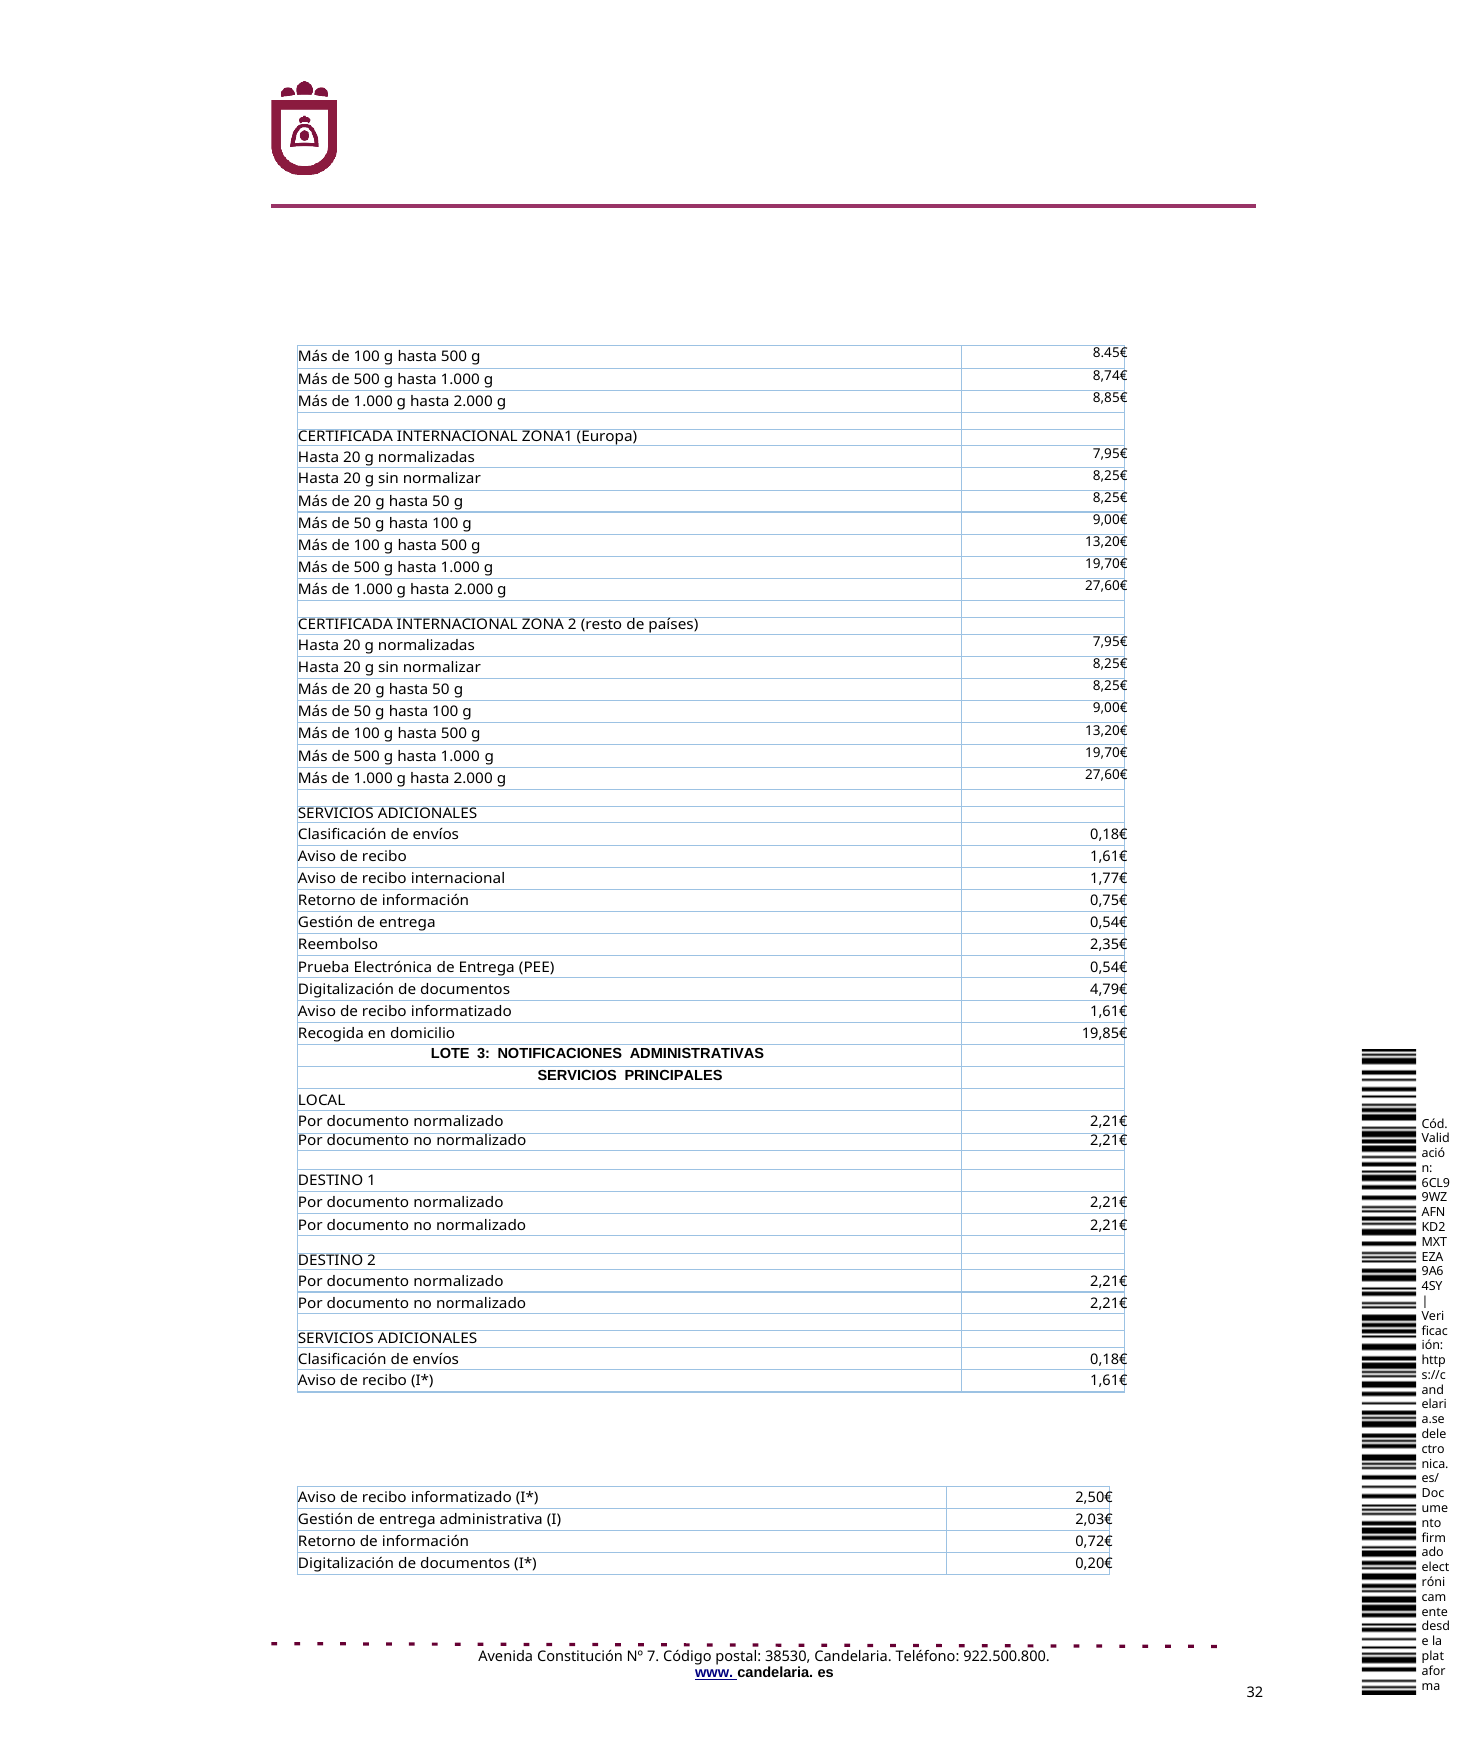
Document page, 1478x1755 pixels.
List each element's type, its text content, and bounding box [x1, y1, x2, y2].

table_cell Gestión de entrega administrativa (I) [298, 1509, 946, 1530]
table_cell Más de 50 g hasta 100 g [298, 513, 961, 534]
table_cell 2,21€ [962, 1214, 1124, 1235]
table_cell 2,21€ [962, 1134, 1124, 1149]
table_cell Aviso de recibo internacional [298, 868, 961, 889]
table_cell 0,75€ [962, 890, 1124, 911]
table_cell Gestión de entrega [298, 912, 961, 933]
table_cell Más de 20 g hasta 50 g [298, 679, 961, 700]
text www. candelaria. es [408, 1664, 1120, 1681]
table_cell DESTINO 2 [298, 1254, 961, 1269]
table_cell [298, 601, 961, 617]
table_cell LOTE 3: NOTIFICACIONES ADMINISTRATIVAS [298, 1045, 961, 1066]
table_cell CERTIFICADA INTERNACIONAL ZONA 2 (resto de países) [298, 618, 961, 634]
table_cell Más de 100 g hasta 500 g [298, 723, 961, 744]
table_cell [298, 413, 961, 428]
table_cell Más de 50 g hasta 100 g [298, 701, 961, 722]
table_cell 8,25€ [962, 491, 1124, 511]
table_cell [962, 430, 1124, 445]
table_cell DESTINO 1 [298, 1170, 961, 1191]
table_cell 1,61€ [962, 1370, 1124, 1391]
table_cell [962, 1067, 1124, 1088]
table_cell 2,21€ [962, 1293, 1124, 1313]
table_cell 9,00€ [962, 701, 1124, 722]
table_cell [962, 807, 1124, 822]
table_cell Más de 1.000 g hasta 2.000 g [298, 579, 961, 600]
text 32 [37, 1682, 1263, 1702]
table_cell 4,79€ [962, 978, 1124, 999]
table_cell 19,85€ [962, 1023, 1124, 1044]
text Cód. Validación: 6CL99WZAFNKD2MXTEZA9A64SY | Verificación: https://candelaria.sedelectronica.es/ Documento firmado electrónicamente desde la plataforma esPublico Gestiona | Página 32 de 93 [1421, 1117, 1450, 1694]
table_cell 2,21€ [962, 1270, 1124, 1291]
table_cell 1,61€ [962, 846, 1124, 867]
table_cell Digitalización de documentos [298, 978, 961, 999]
table_cell 27,60€ [962, 768, 1124, 788]
table_cell Más de 100 g hasta 500 g [298, 535, 961, 556]
table_cell 0,18€ [962, 1348, 1124, 1369]
table_cell Más de 1.000 g hasta 2.000 g [298, 768, 961, 788]
table_cell Retorno de información [298, 890, 961, 911]
table_cell Más de 1.000 g hasta 2.000 g [298, 391, 961, 412]
table_header 8.45€ [962, 346, 1124, 367]
table_cell 13,20€ [962, 723, 1124, 744]
table_cell 0,18€ [962, 823, 1124, 845]
table_cell 0,54€ [962, 912, 1124, 933]
table_header 2,50€ [947, 1487, 1109, 1508]
table_cell 2,21€ [962, 1192, 1124, 1213]
table_cell Por documento no normalizado [298, 1134, 961, 1149]
table_cell 0,72€ [947, 1531, 1109, 1552]
table_cell Por documento normalizado [298, 1270, 961, 1291]
table_cell SERVICIOS PRINCIPALES [298, 1067, 961, 1088]
table_cell Reembolso [298, 934, 961, 955]
table_cell [298, 1314, 961, 1330]
table_cell 8,25€ [962, 679, 1124, 700]
table_cell CERTIFICADA INTERNACIONAL ZONA1 (Europa) [298, 430, 961, 445]
table_cell Recogida en domicilio [298, 1023, 961, 1044]
table_cell Digitalización de documentos (I*) [298, 1553, 946, 1574]
table_cell 8,85€ [962, 391, 1124, 412]
table_cell 2,35€ [962, 934, 1124, 955]
table_cell 0,20€ [947, 1553, 1109, 1574]
table_cell 2,03€ [947, 1509, 1109, 1530]
table_cell 13,20€ [962, 535, 1124, 556]
table_cell [962, 413, 1124, 428]
table_cell 0,54€ [962, 956, 1124, 977]
table_cell Clasificación de envíos [298, 823, 961, 845]
table_cell Por documento normalizado [298, 1111, 961, 1132]
table_cell 27,60€ [962, 579, 1124, 600]
table_cell 8,25€ [962, 468, 1124, 489]
table_cell Aviso de recibo informatizado [298, 1001, 961, 1022]
table_cell Retorno de información [298, 1531, 946, 1552]
table_cell Más de 500 g hasta 1.000 g [298, 369, 961, 390]
table_cell Aviso de recibo [298, 846, 961, 867]
table_cell [298, 790, 961, 806]
table_header Más de 100 g hasta 500 g [298, 346, 961, 367]
table_cell 19,70€ [962, 557, 1124, 578]
table_cell 8,74€ [962, 369, 1124, 390]
table_cell Hasta 20 g normalizadas [298, 635, 961, 656]
table_cell [962, 1236, 1124, 1252]
table_cell [298, 1236, 961, 1252]
table_cell 1,61€ [962, 1001, 1124, 1022]
table_cell 9,00€ [962, 513, 1124, 534]
table_cell Hasta 20 g sin normalizar [298, 657, 961, 678]
table_cell Hasta 20 g normalizadas [298, 446, 961, 467]
table_cell 1,77€ [962, 868, 1124, 889]
table_cell Por documento normalizado [298, 1192, 961, 1213]
table_cell 8,25€ [962, 657, 1124, 678]
table_cell [962, 1151, 1124, 1169]
table_cell [962, 1331, 1124, 1347]
table_cell [962, 601, 1124, 617]
table_cell [962, 618, 1124, 634]
table_cell Más de 500 g hasta 1.000 g [298, 557, 961, 578]
table_cell SERVICIOS ADICIONALES [298, 807, 961, 822]
table_cell Clasificación de envíos [298, 1348, 961, 1369]
table_cell Por documento no normalizado [298, 1214, 961, 1235]
text Avenida Constitución Nº 7. Código postal: 38530, Candelaria. Teléfono: 922.500.800. [408, 1640, 1120, 1664]
table_cell 7,95€ [962, 635, 1124, 656]
table_cell [962, 1314, 1124, 1330]
table_cell 19,70€ [962, 745, 1124, 767]
table_cell [962, 790, 1124, 806]
table_cell [962, 1170, 1124, 1191]
table_cell Prueba Electrónica de Entrega (PEE) [298, 956, 961, 977]
table_cell LOCAL [298, 1089, 961, 1110]
table_cell Por documento no normalizado [298, 1293, 961, 1313]
table_cell Aviso de recibo (I*) [298, 1370, 961, 1391]
table_cell Más de 500 g hasta 1.000 g [298, 745, 961, 767]
table_cell [962, 1045, 1124, 1066]
table_cell [298, 1151, 961, 1169]
table_header Aviso de recibo informatizado (I*) [298, 1487, 946, 1508]
table_cell [962, 1089, 1124, 1110]
table_cell Hasta 20 g sin normalizar [298, 468, 961, 489]
table_cell 2,21€ [962, 1111, 1124, 1132]
table_cell Más de 20 g hasta 50 g [298, 491, 961, 511]
table_cell 7,95€ [962, 446, 1124, 467]
table_cell [962, 1254, 1124, 1269]
table_cell SERVICIOS ADICIONALES [298, 1331, 961, 1347]
